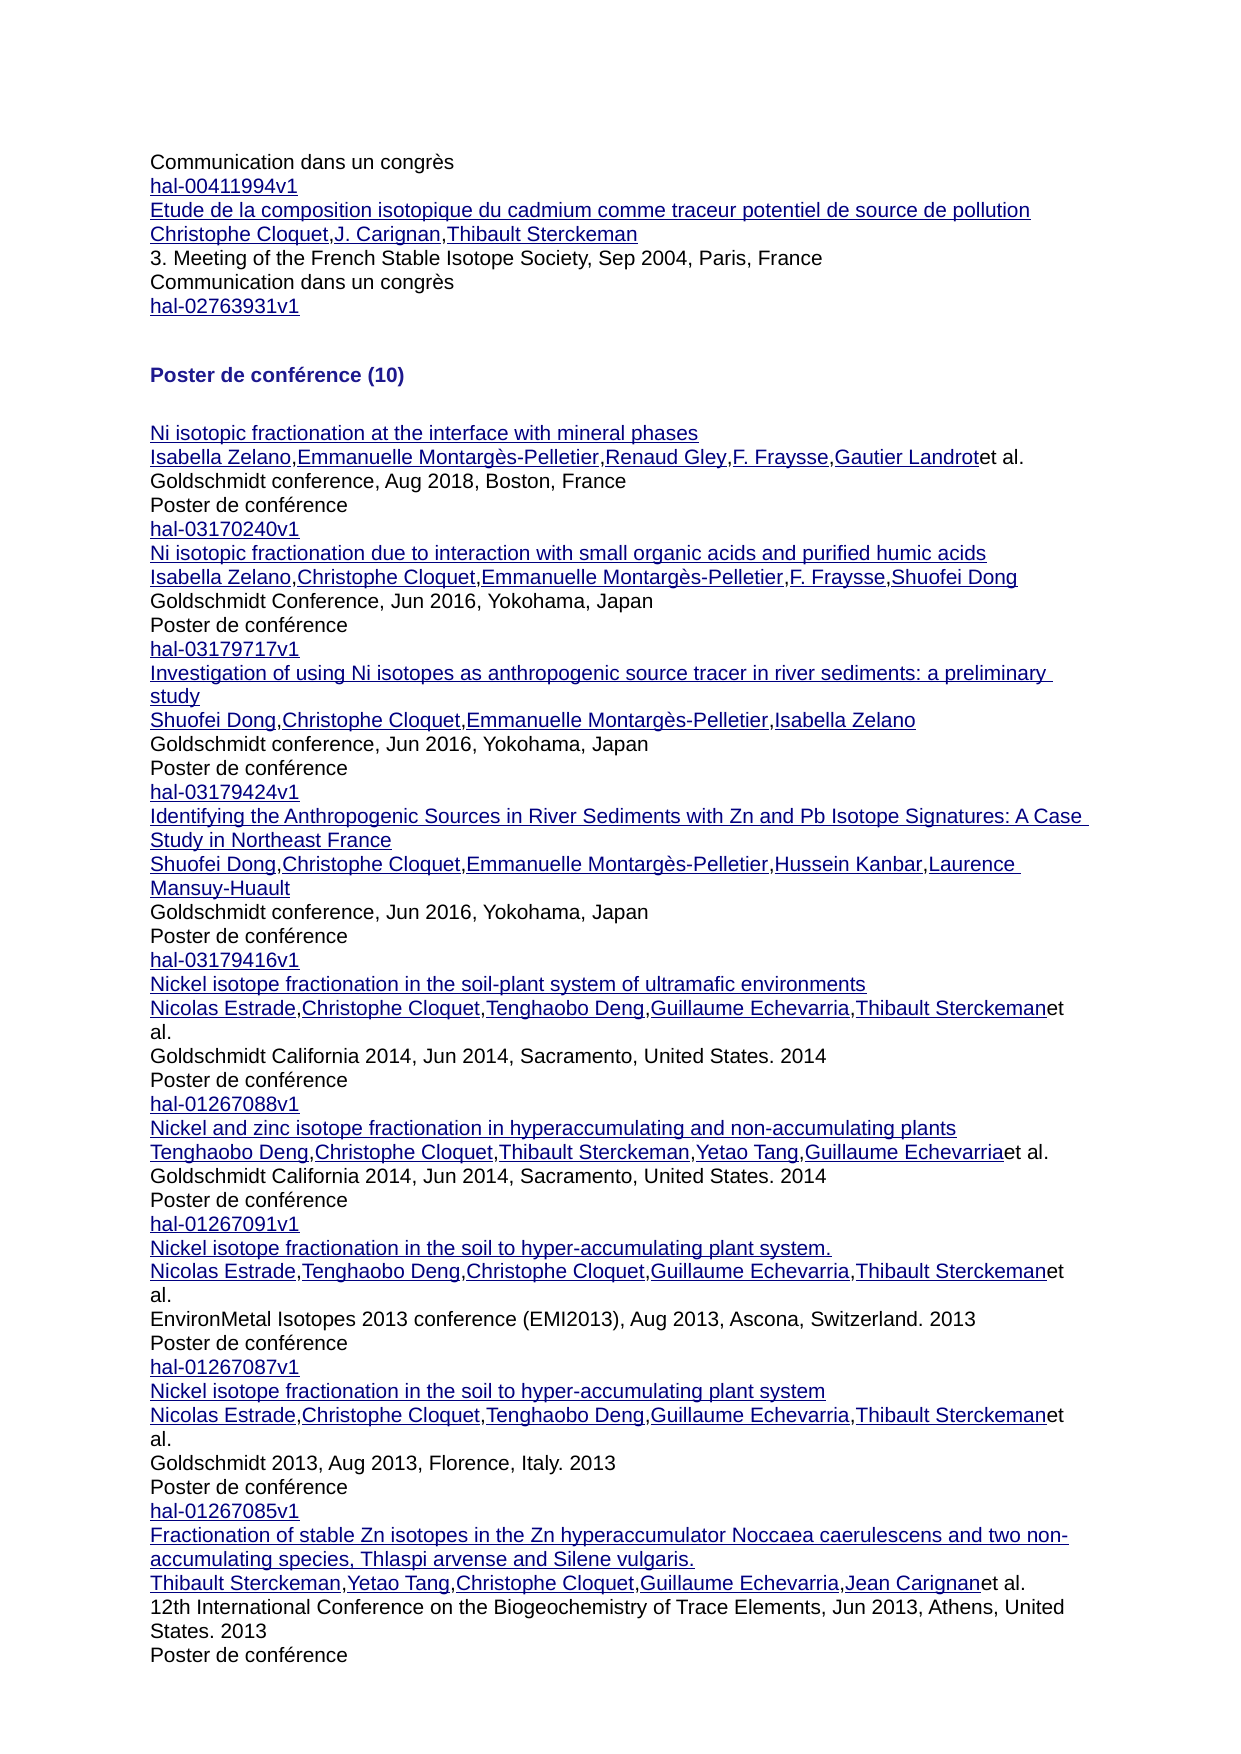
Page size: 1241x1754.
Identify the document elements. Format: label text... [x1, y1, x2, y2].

table_cell Nickel isotope fractionation in the soil-plant system of ultramafic environments Nicolas Estrade,Christophe Cloquet,Tenghaobo Deng,Guillaume Echevarria,Thibault Sterckemanet al. Goldschmidt California 2014, Jun 2014, Sacramento, United States. 2014 Poster de conférence hal-01267088v1 [150, 972, 1090, 1116]
table_cell Nickel isotope fractionation in the soil to hyper-accumulating plant system. Nicolas Estrade,Tenghaobo Deng,Christophe Cloquet,Guillaume Echevarria,Thibault Sterckemanet al. EnvironMetal Isotopes 2013 conference (EMI2013), Aug 2013, Ascona, Switzerland. 2013 Poster de conférence hal-01267087v1 [150, 1235, 1090, 1379]
table_cell Nickel isotope fractionation in the soil to hyper-accumulating plant system Nicolas Estrade,Christophe Cloquet,Tenghaobo Deng,Guillaume Echevarria,Thibault Sterckemanet al. Goldschmidt 2013, Aug 2013, Florence, Italy. 2013 Poster de conférence hal-01267085v1 [150, 1379, 1090, 1523]
table_cell Identifying the Anthropogenic Sources in River Sediments with Zn and Pb Isotope Signatures: A Case Study in Northeast France Shuofei Dong,Christophe Cloquet,Emmanuelle Montargès-Pelletier,Hussein Kanbar,Laurence Mansuy-Huault Goldschmidt conference, Jun 2016, Yokohama, Japan Poster de conférence hal-03179416v1 [150, 804, 1090, 972]
table_cell Fractionation of stable Zn isotopes in the Zn hyperaccumulator Noccaea caerulescens and two non-accumulating species, Thlaspi arvense and Silene vulgaris. Thibault Sterckeman,Yetao Tang,Christophe Cloquet,Guillaume Echevarria,Jean Carignanet al. 12th International Conference on the Biogeochemistry of Trace Elements, Jun 2013, Athens, United States. 2013 Poster de conférence [150, 1523, 1090, 1667]
table_cell Communication dans un congrès hal-00411994v1 [150, 150, 1090, 198]
table_cell Ni isotopic fractionation due to interaction with small organic acids and purified humic acids Isabella Zelano,Christophe Cloquet,Emmanuelle Montargès-Pelletier,F. Fraysse,Shuofei Dong Goldschmidt Conference, Jun 2016, Yokohama, Japan Poster de conférence hal-03179717v1 [150, 541, 1090, 660]
table_cell Investigation of using Ni isotopes as anthropogenic source tracer in river sediments: a preliminary study Shuofei Dong,Christophe Cloquet,Emmanuelle Montargès-Pelletier,Isabella Zelano Goldschmidt conference, Jun 2016, Yokohama, Japan Poster de conférence hal-03179424v1 [150, 660, 1090, 804]
subtitle Poster de conférence (10) [150, 362, 1090, 386]
table_cell Nickel and zinc isotope fractionation in hyperaccumulating and non-accumulating plants Tenghaobo Deng,Christophe Cloquet,Thibault Sterckeman,Yetao Tang,Guillaume Echevarriaet al. Goldschmidt California 2014, Jun 2014, Sacramento, United States. 2014 Poster de conférence hal-01267091v1 [150, 1116, 1090, 1235]
table_cell Etude de la composition isotopique du cadmium comme traceur potentiel de source de pollution Christophe Cloquet,J. Carignan,Thibault Sterckeman 3. Meeting of the French Stable Isotope Society, Sep 2004, Paris, France Communication dans un congrès hal-02763931v1 [150, 198, 1090, 318]
table_header Ni isotopic fractionation at the interface with mineral phases Isabella Zelano,Emmanuelle Montargès-Pelletier,Renaud Gley,F. Fraysse,Gautier Landrotet al. Goldschmidt conference, Aug 2018, Boston, France Poster de conférence hal-03170240v1 [150, 421, 1090, 541]
